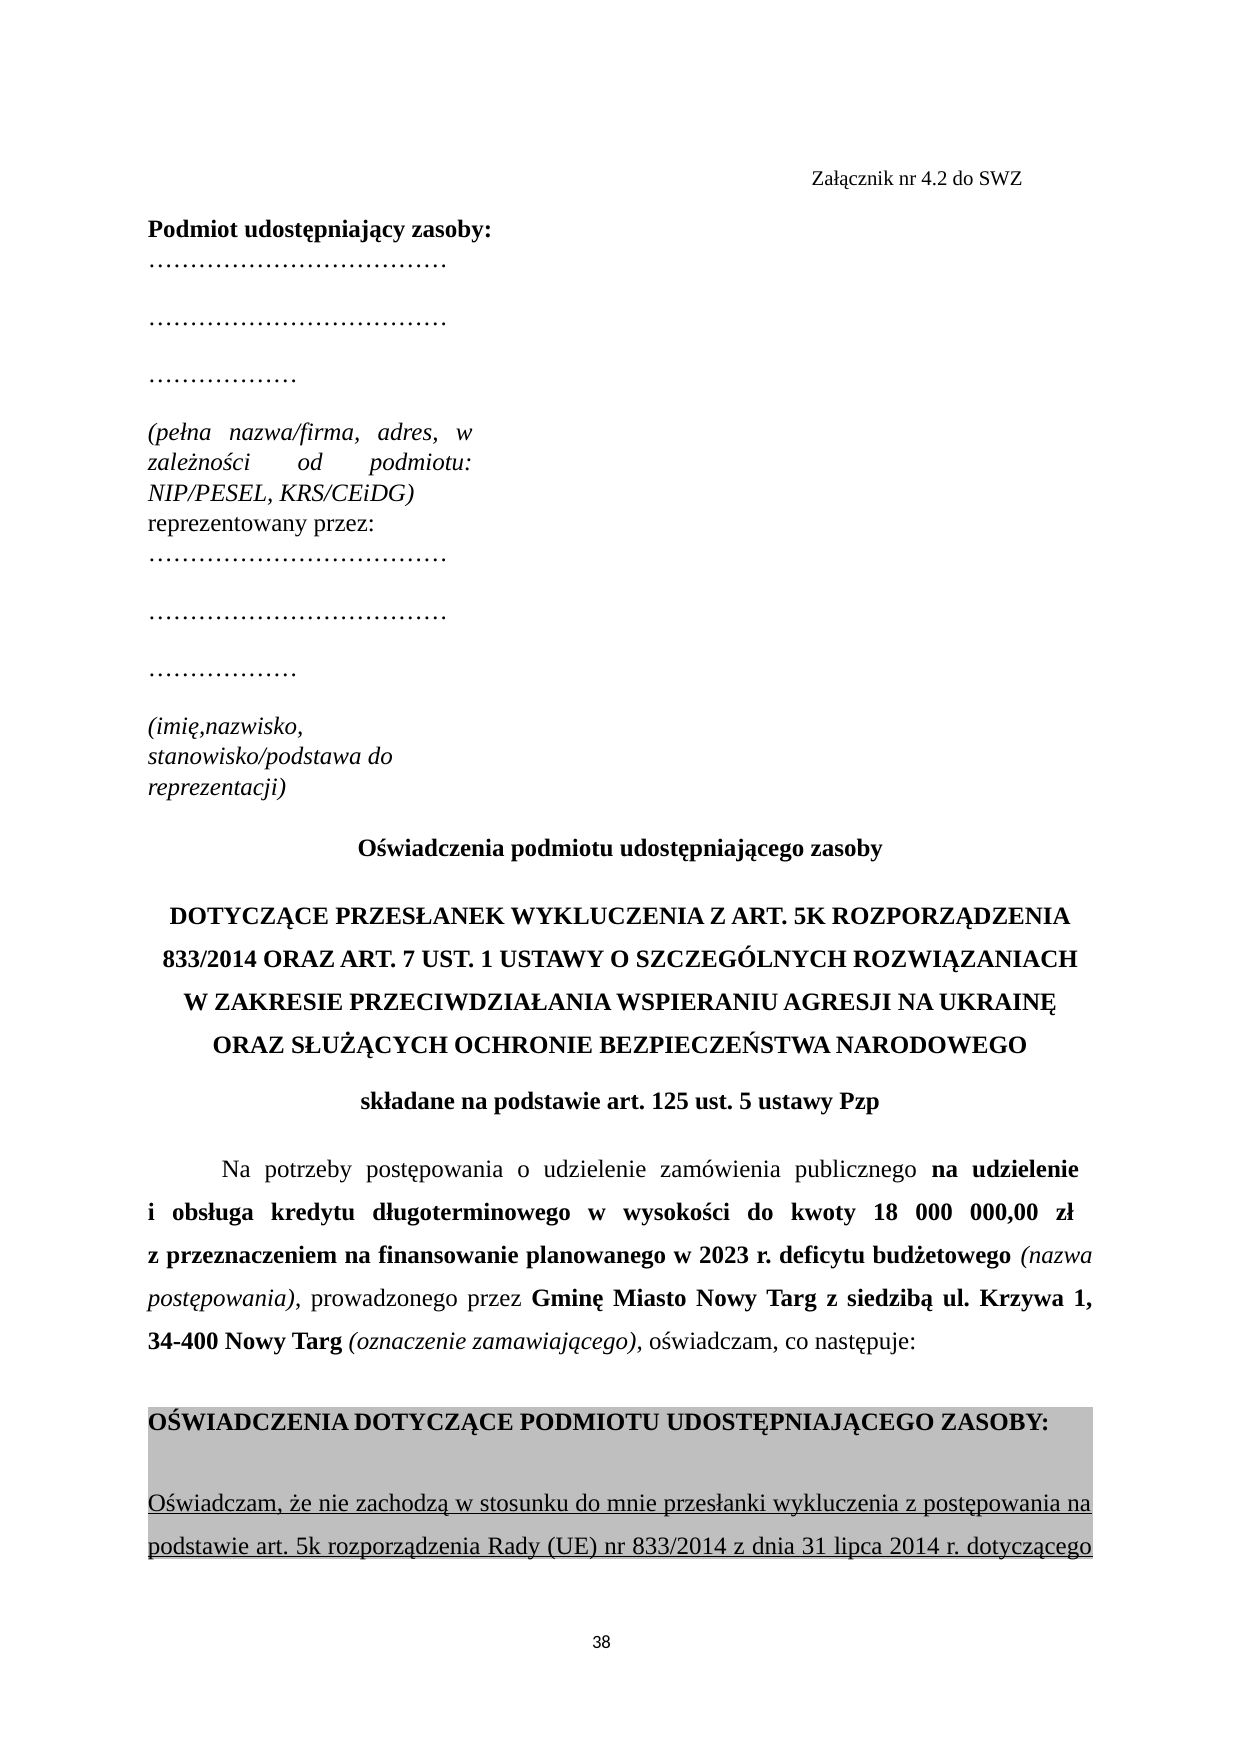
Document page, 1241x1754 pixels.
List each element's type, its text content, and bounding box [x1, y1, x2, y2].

text Oświadczam, że nie zachodzą w stosunku do mnie przesłanki wykluczenia z postępowania na podstawie art. 5k rozporządzenia Rady (UE) nr 833/2014 z dnia 31 lipca 2014 r. dotyczącego [148, 1488, 1093, 1556]
text reprezentowany przez: [148, 508, 1093, 537]
text Oświadczenia podmiotu udostępniającego zasoby [148, 833, 1093, 861]
text ……………………………………………………………………………… [148, 244, 472, 388]
text Podmiot udostępniający zasoby: [148, 214, 1093, 243]
text DOTYCZĄCE PRZESŁANEK WYKLUCZENIA Z ART. 5K ROZPORZĄDZENIA 833/2014 ORAZ ART. 7 UST. 1 USTAWY o szczególnych rozwiązaniach w zakresie przeciwdziałania wspieraniu agresji na Ukrainę oraz służących ochronie bezpieczeństwa narodowego [148, 901, 1093, 1059]
text składane na podstawie art. 125 ust. 5 ustawy Pzp [148, 1086, 1093, 1114]
text (imię,nazwisko, stanowisko/podstawa do reprezentacji) [148, 711, 472, 801]
text ……………………………………………………………………………… [148, 538, 472, 682]
text (pełna nazwa/firma, adres, w zależności od podmiotu: NIP/PESEL, KRS/CEiDG) [148, 417, 472, 506]
text Załącznik nr 4.2 do SWZ [811, 166, 1093, 190]
text OŚWIADCZENIA DOTYCZĄCE PODMIOTU UDOSTĘPNIAJĄCEGO ZASOBY: [148, 1407, 1093, 1436]
text Na potrzeby postępowania o udzielenie zamówienia publicznego na udzielenie i obsługa kredytu długoterminowego w wysokości do kwoty 18 000 000,00 zł z przeznaczeniem na finansowanie planowanego w 2023 r. deficytu budżetowego (nazwa postępowania), prowadzonego przez Gminę Miasto Nowy Targ z siedzibą ul. Krzywa 1, 34-400 Nowy Targ (oznaczenie zamawiającego), oświadczam, co następuje: [148, 1154, 1093, 1355]
